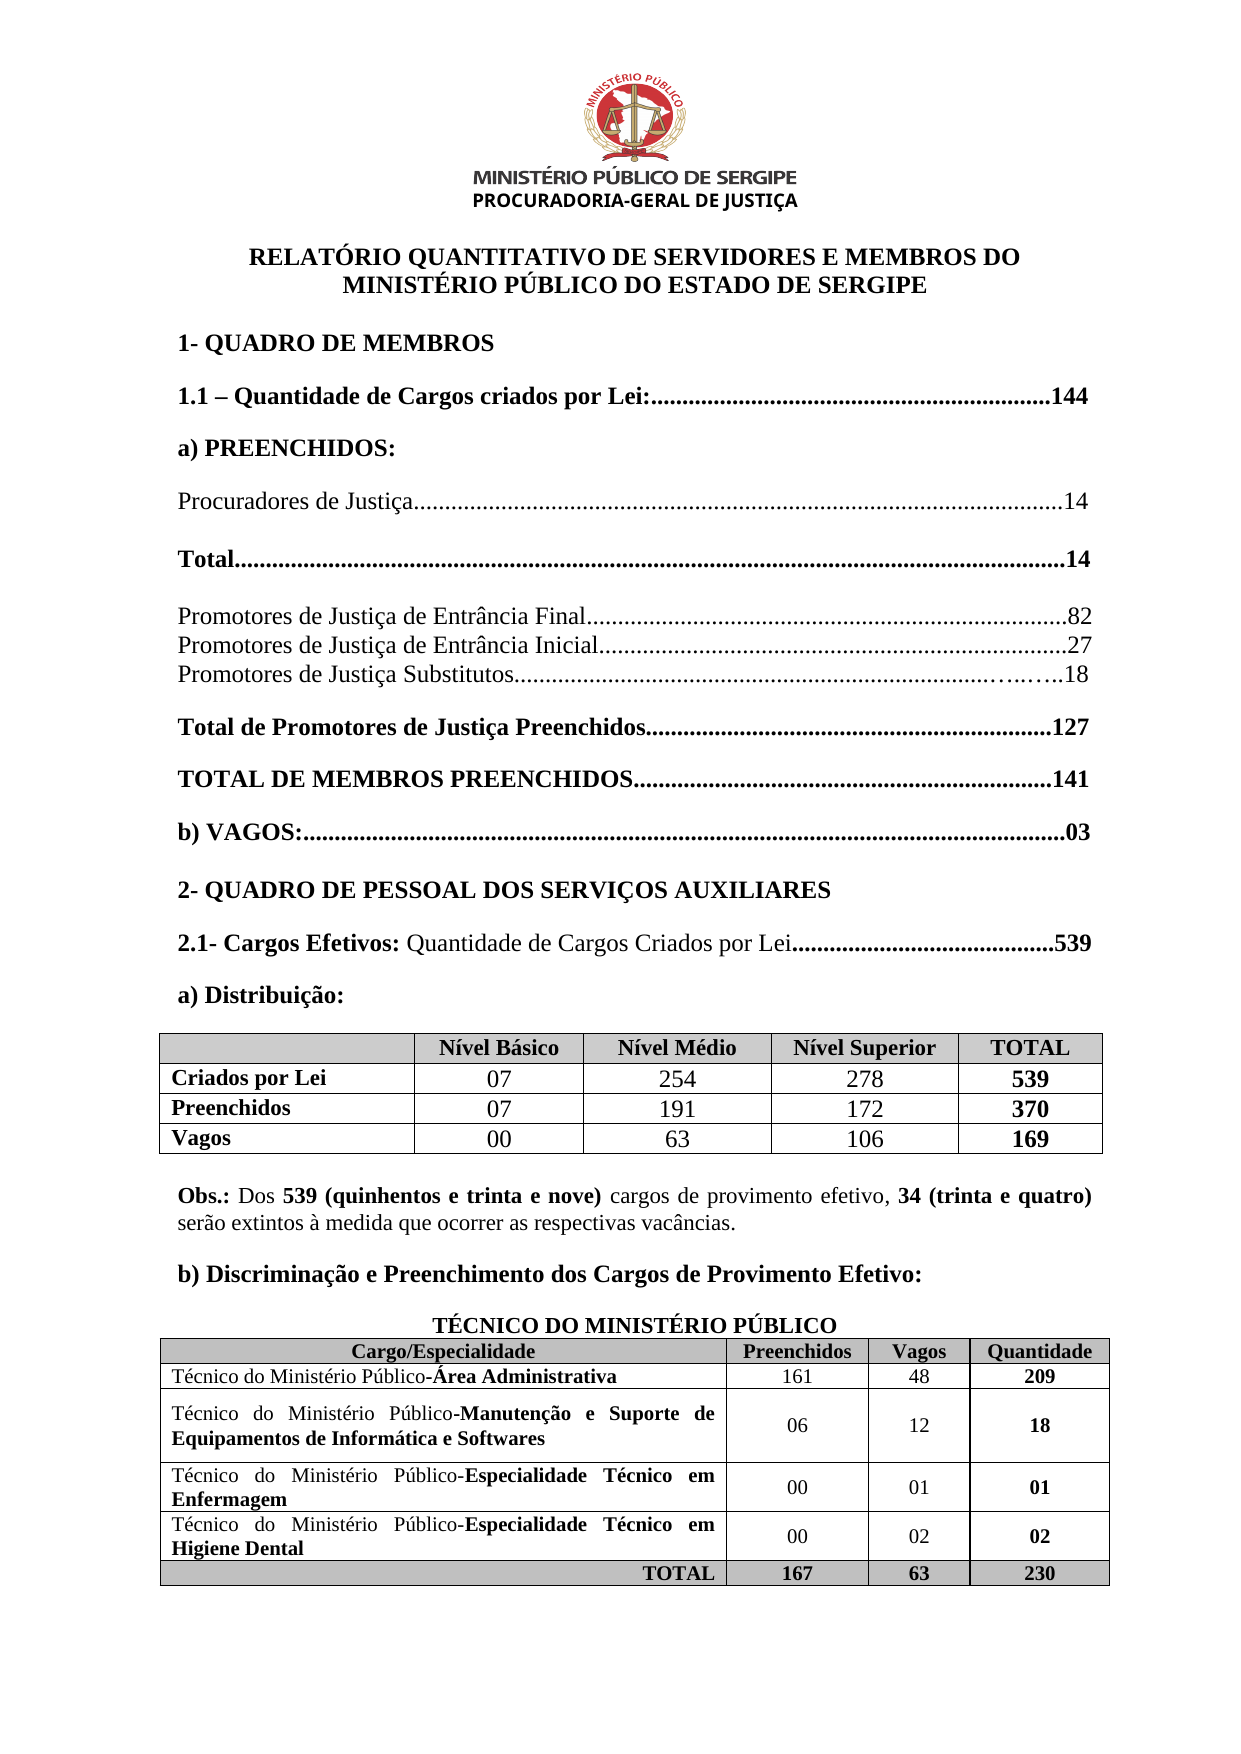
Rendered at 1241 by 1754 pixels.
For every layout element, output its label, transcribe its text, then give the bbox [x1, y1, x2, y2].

table_cell 06 [727, 1389, 868, 1462]
table_cell 161 [727, 1364, 868, 1388]
table_cell 18 [971, 1389, 1109, 1462]
text Total.....................................................................................................................................14 [177, 544, 1092, 573]
text 1- QUADRO DE MEMBROS [177, 328, 1092, 357]
table_cell 02 [869, 1512, 969, 1560]
text Total de Promotores de Justiça Preenchidos.................................................................127 [177, 712, 1092, 740]
table_header Preenchidos [727, 1339, 868, 1363]
table_cell 169 [959, 1124, 1102, 1152]
table_cell 12 [869, 1389, 969, 1462]
text RELATÓRIO QUANTITATIVO DE SERVIDORES E MEMBROS DO MINISTÉRIO PÚBLICO DO ESTADO DE SERGIPE [177, 242, 1092, 299]
table_cell Técnico do Ministério Público-Especialidade Técnico em Enfermagem [161, 1463, 726, 1511]
table_cell 370 [959, 1094, 1102, 1123]
table_header [160, 1034, 414, 1063]
table_cell 539 [959, 1064, 1102, 1093]
table_cell 230 [971, 1561, 1109, 1585]
table_cell 07 [415, 1094, 583, 1123]
table_cell Preenchidos [160, 1094, 414, 1123]
picture [473, 73, 797, 188]
text b) VAGOS:..........................................................................................................................03 [177, 817, 1092, 846]
table_cell 00 [415, 1124, 583, 1152]
text TÉCNICO DO MINISTÉRIO PÚBLICO [177, 1312, 1092, 1338]
text 2- QUADRO DE PESSOAL DOS SERVIÇOS AUXILIARES [177, 875, 1092, 903]
table_cell 278 [772, 1064, 958, 1093]
text a) Distribuição: [177, 980, 1092, 1009]
table_cell 63 [869, 1561, 969, 1585]
table_cell TOTAL [161, 1561, 726, 1585]
table_cell 07 [415, 1064, 583, 1093]
table_cell Técnico do Ministério Público-Especialidade Técnico em Higiene Dental [161, 1512, 726, 1560]
table_header TOTAL [959, 1034, 1102, 1063]
table_cell 167 [727, 1561, 868, 1585]
text 2.1- Cargos Efetivos: Quantidade de Cargos Criados por Lei..........................................539 [177, 928, 1092, 956]
text TOTAL DE MEMBROS PREENCHIDOS...................................................................141 [177, 764, 1092, 793]
text Promotores de Justiça de Entrância Inicial...........................................................................27 [177, 630, 1092, 659]
text Procuradores de Justiça........................................................................................................14 [177, 486, 1092, 515]
table_header Quantidade [971, 1339, 1109, 1363]
table_header Cargo/Especialidade [161, 1339, 726, 1363]
table_cell 02 [971, 1512, 1109, 1560]
table_header Nível Médio [584, 1034, 771, 1063]
text a) PREENCHIDOS: [177, 433, 1092, 462]
table_cell 63 [584, 1124, 771, 1152]
text b) Discriminação e Preenchimento dos Cargos de Provimento Efetivo: [177, 1259, 1092, 1288]
table_header Vagos [869, 1339, 969, 1363]
text Promotores de Justiça de Entrância Final.............................................................................82 [177, 601, 1092, 630]
table_header Nível Superior [772, 1034, 958, 1063]
table_cell 48 [869, 1364, 969, 1388]
table_cell 172 [772, 1094, 958, 1123]
table_cell Vagos [160, 1124, 414, 1152]
table_cell 209 [971, 1364, 1109, 1388]
table_cell 01 [971, 1463, 1109, 1511]
table_cell 191 [584, 1094, 771, 1123]
text Promotores de Justiça Substitutos............................................................................…..…..18 [177, 659, 1092, 688]
text 1.1 – Quantidade de Cargos criados por Lei:................................................................144 [177, 381, 1092, 409]
table_cell 01 [869, 1463, 969, 1511]
table_cell Criados por Lei [160, 1064, 414, 1093]
table_cell 254 [584, 1064, 771, 1093]
table_cell Técnico do Ministério Público-Área Administrativa [161, 1364, 726, 1388]
table_cell 106 [772, 1124, 958, 1152]
table_cell 00 [727, 1463, 868, 1511]
text Obs.: Dos 539 (quinhentos e trinta e nove) cargos de provimento efetivo, 34 (trinta e quatro) serão extintos à medida que ocorrer as respectivas vacâncias. [177, 1182, 1092, 1235]
table_cell Técnico do Ministério Público-Manutenção e Suporte de Equipamentos de Informática e Softwares [161, 1389, 726, 1462]
table_cell 00 [727, 1512, 868, 1560]
table_header Nível Básico [415, 1034, 583, 1063]
